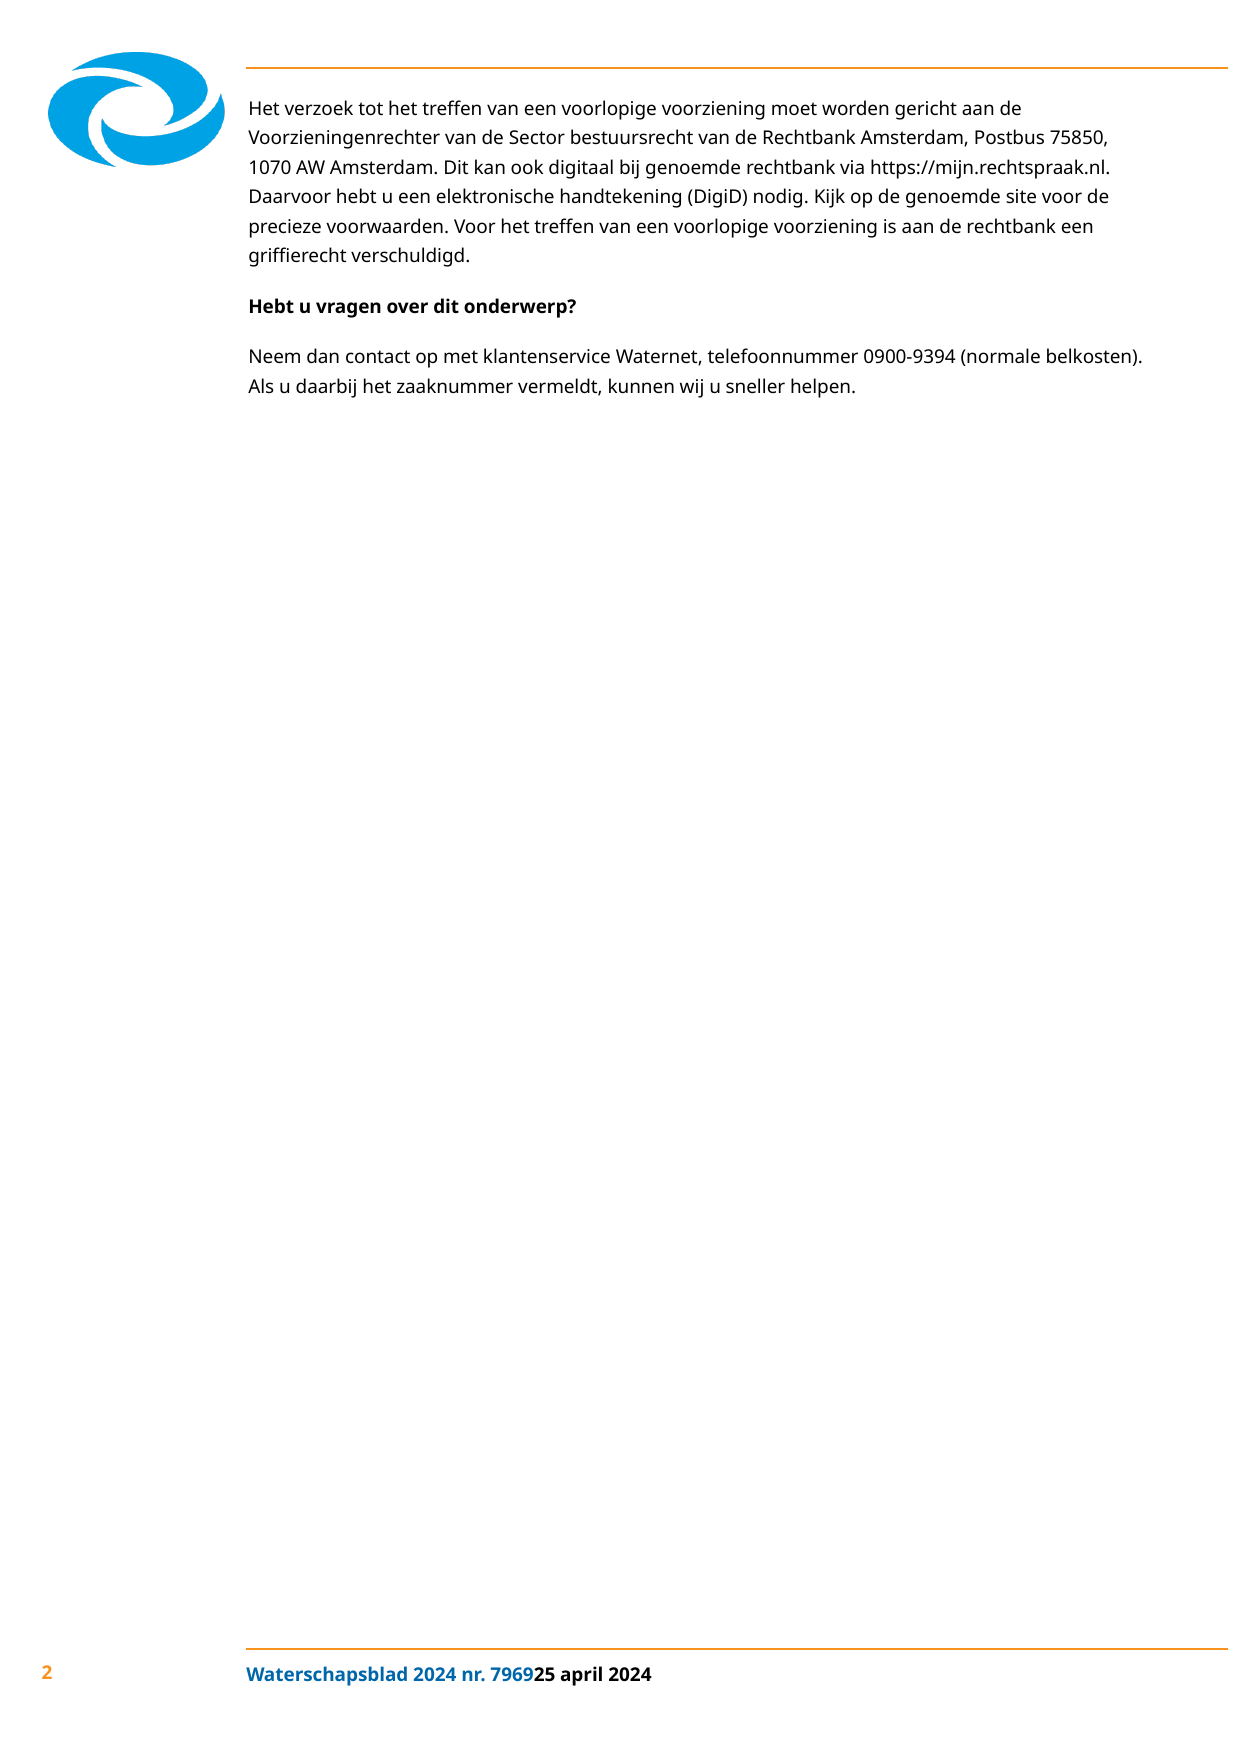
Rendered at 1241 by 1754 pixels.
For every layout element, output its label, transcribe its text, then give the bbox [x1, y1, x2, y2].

text Hebt u vragen over dit onderwerp? [248, 293, 1152, 319]
text Het verzoek tot het treffen van een voorlopige voorziening moet worden gericht aan de Voorzieningenrechter van de Sector bestuursrecht van de Rechtbank Amsterdam, Postbus 75850, 1070 AW Amsterdam. Dit kan ook digitaal bij genoemde rechtbank via https://mijn.rechtspraak.nl. Daarvoor hebt u een elektronische handtekening (DigiD) nodig. Kijk op de genoemde site voor de precieze voorwaarden. Voor het treffen van een voorlopige voorziening is aan de rechtbank een griffierecht verschuldigd. [248, 95, 1152, 268]
text Neem dan contact op met klantenservice Waternet, telefoonnummer 0900-9394 (normale belkosten). Als u daarbij het zaaknummer vermeldt, kunnen wij u sneller helpen. [248, 343, 1152, 399]
picture [41, 47, 231, 172]
